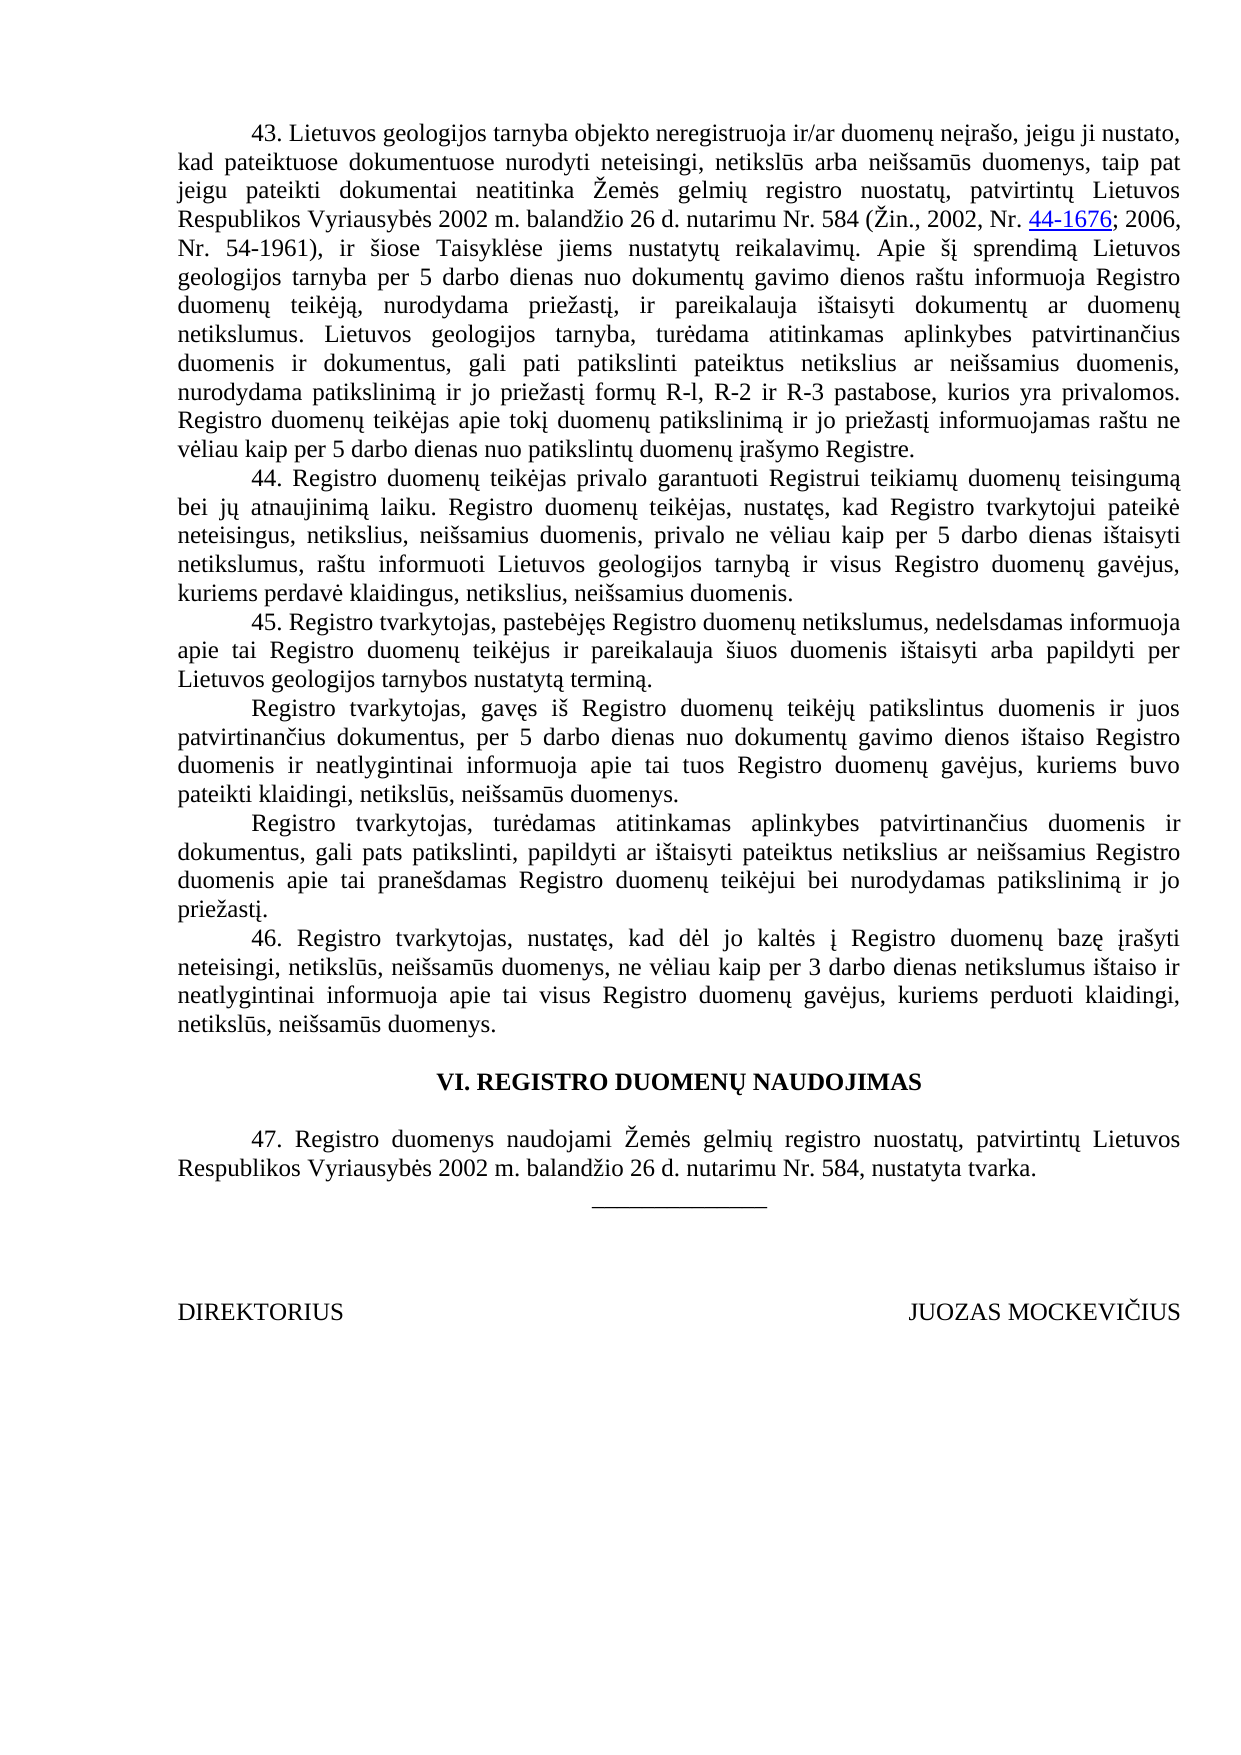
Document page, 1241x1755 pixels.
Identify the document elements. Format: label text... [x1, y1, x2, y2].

text DIREKTORIUS JUOZAS MOCKEVIČIUS [177, 1297, 1181, 1326]
text 46. Registro tvarkytojas, nustatęs, kad dėl jo kaltės į Registro duomenų bazę įrašyti neteisingi, netikslūs, neišsamūs duomenys, ne vėliau kaip per 3 darbo dienas netikslumus ištaiso ir neatlygintinai informuoja apie tai visus Registro duomenų gavėjus, kuriems perduoti klaidingi, netikslūs, neišsamūs duomenys. [177, 923, 1181, 1038]
text 43. Lietuvos geologijos tarnyba objekto neregistruoja ir/ar duomenų neįrašo, jeigu ji nustato, kad pateiktuose dokumentuose nurodyti neteisingi, netikslūs arba neišsamūs duomenys, taip pat jeigu pateikti dokumentai neatitinka Žemės gelmių registro nuostatų, patvirtintų Lietuvos Respublikos Vyriausybės 2002 m. balandžio 26 d. nutarimu Nr. 584 (Žin., 2002, Nr. 44-1676; 2006, Nr. 54-1961), ir šiose Taisyklėse jiems nustatytų reikalavimų. Apie šį sprendimą Lietuvos geologijos tarnyba per 5 darbo dienas nuo dokumentų gavimo dienos raštu informuoja Registro duomenų teikėją, nurodydama priežastį, ir pareikalauja ištaisyti dokumentų ar duomenų netikslumus. Lietuvos geologijos tarnyba, turėdama atitinkamas aplinkybes patvirtinančius duomenis ir dokumentus, gali pati patikslinti pateiktus netikslius ar neišsamius duomenis, nurodydama patikslinimą ir jo priežastį formų R-l, R-2 ir R-3 pastabose, kurios yra privalomos. Registro duomenų teikėjas apie tokį duomenų patikslinimą ir jo priežastį informuojamas raštu ne vėliau kaip per 5 darbo dienas nuo patikslintų duomenų įrašymo Registre. [177, 118, 1181, 463]
text 45. Registro tvarkytojas, pastebėjęs Registro duomenų netikslumus, nedelsdamas informuoja apie tai Registro duomenų teikėjus ir pareikalauja šiuos duomenis ištaisyti arba papildyti per Lietuvos geologijos tarnybos nustatytą terminą. [177, 607, 1181, 693]
text VI. REGISTRO DUOMENŲ NAUDOJIMAS [177, 1067, 1181, 1096]
text Registro tvarkytojas, gavęs iš Registro duomenų teikėjų patikslintus duomenis ir juos patvirtinančius dokumentus, per 5 darbo dienas nuo dokumentų gavimo dienos ištaiso Registro duomenis ir neatlygintinai informuoja apie tai tuos Registro duomenų gavėjus, kuriems buvo pateikti klaidingi, netikslūs, neišsamūs duomenys. [177, 693, 1181, 808]
text ______________ [177, 1182, 1181, 1211]
text 44. Registro duomenų teikėjas privalo garantuoti Registrui teikiamų duomenų teisingumą bei jų atnaujinimą laiku. Registro duomenų teikėjas, nustatęs, kad Registro tvarkytojui pateikė neteisingus, netikslius, neišsamius duomenis, privalo ne vėliau kaip per 5 darbo dienas ištaisyti netikslumus, raštu informuoti Lietuvos geologijos tarnybą ir visus Registro duomenų gavėjus, kuriems perdavė klaidingus, netikslius, neišsamius duomenis. [177, 463, 1181, 607]
text Registro tvarkytojas, turėdamas atitinkamas aplinkybes patvirtinančius duomenis ir dokumentus, gali pats patikslinti, papildyti ar ištaisyti pateiktus netikslius ar neišsamius Registro duomenis apie tai pranešdamas Registro duomenų teikėjui bei nurodydamas patikslinimą ir jo priežastį. [177, 808, 1181, 923]
text 47. Registro duomenys naudojami Žemės gelmių registro nuostatų, patvirtintų Lietuvos Respublikos Vyriausybės 2002 m. balandžio 26 d. nutarimu Nr. 584, nustatyta tvarka. [177, 1124, 1181, 1182]
